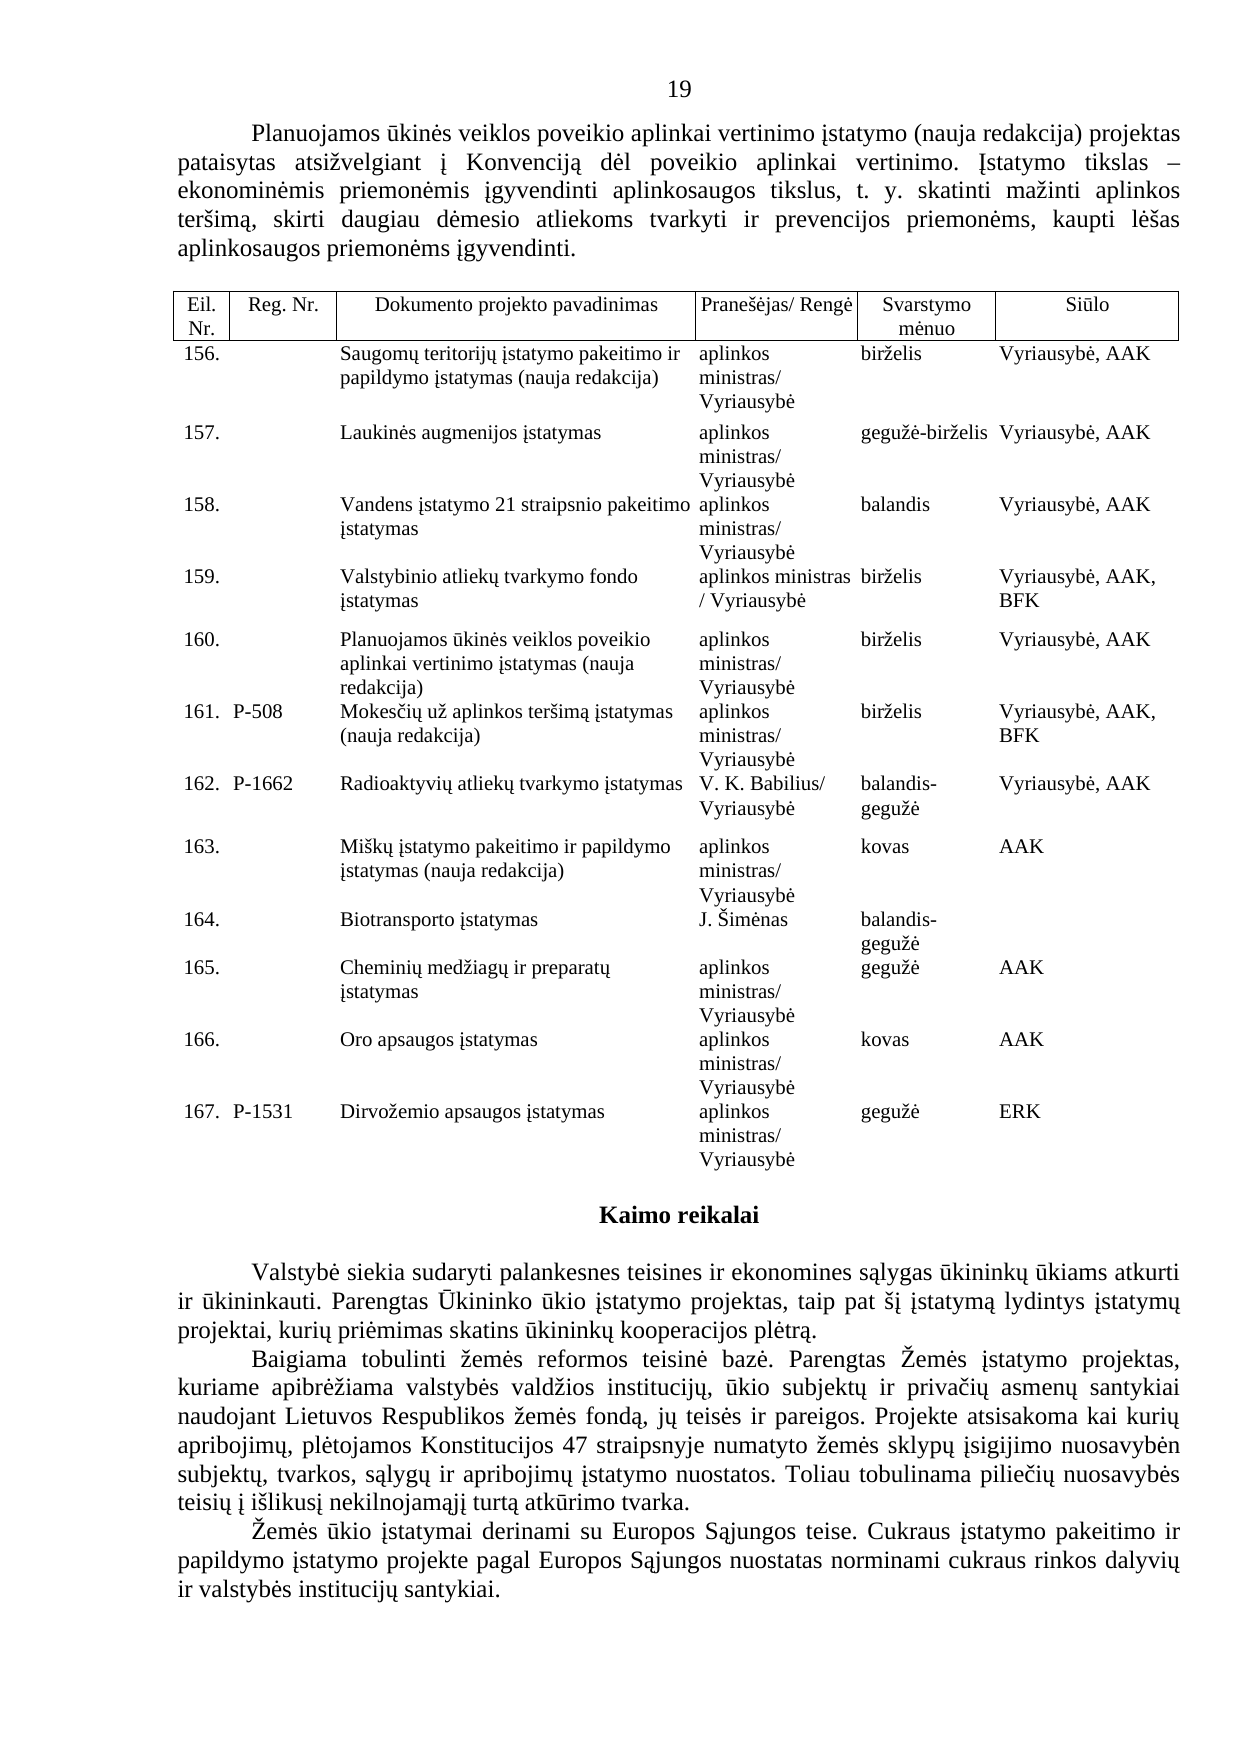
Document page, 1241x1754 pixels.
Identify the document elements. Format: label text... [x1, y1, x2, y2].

table_cell Saugomų teritorijų įstatymo pakeitimo ir papildymo įstatymas (nauja redakcija) [337, 341, 696, 419]
table_cell 164. [173, 907, 230, 955]
table_cell 156. [173, 341, 230, 419]
table_cell gegužė [858, 955, 996, 1027]
table_cell Miškų įstatymo pakeitimo ir papildymo įstatymas (nauja redakcija) [337, 834, 696, 907]
table_cell aplinkos ministras/ Vyriausybė [696, 834, 857, 907]
table_cell birželis [858, 699, 996, 771]
table_cell Vyriausybė, AAK [996, 341, 1179, 419]
text Baigiama tobulinti žemės reformos teisinė bazė. Parengtas Žemės įstatymo projektas, kuriame apibrėžiama valstybės valdžios institucijų, ūkio subjektų ir privačių asmenų santykiai naudojant Lietuvos Respublikos žemės fondą, jų teisės ir pareigos. Projekte atsisakoma kai kurių apribojimų, plėtojamos Konstitucijos 47 straipsnyje numatyto žemės sklypų įsigijimo nuosavybėn subjektų, tvarkos, sąlygų ir apribojimų įstatymo nuostatos. Toliau tobulinama piliečių nuosavybės teisių į išlikusį nekilnojamąjį turtą atkūrimo tvarka. [177, 1344, 1181, 1516]
table_cell 165. [173, 955, 230, 1027]
subtitle Kaimo reikalai [177, 1200, 1181, 1229]
text Planuojamos ūkinės veiklos poveikio aplinkai vertinimo įstatymo (nauja redakcija) projektas pataisytas atsižvelgiant į Konvenciją dėl poveikio aplinkai vertinimo. Įstatymo tikslas – ekonominėmis priemonėmis įgyvendinti aplinkosaugos tikslus, t. y. skatinti mažinti aplinkos teršimą, skirti daugiau dėmesio atliekoms tvarkyti ir prevencijos priemonėms, kaupti lėšas aplinkosaugos priemonėms įgyvendinti. [177, 118, 1181, 262]
table_cell aplinkos ministras/ Vyriausybė [696, 341, 857, 419]
table_cell [230, 564, 337, 627]
table_cell birželis [858, 627, 996, 699]
table_cell Vyriausybė, AAK [996, 492, 1179, 564]
table_cell [230, 341, 337, 419]
table_cell gegužė [858, 1099, 996, 1171]
table_cell 167. [173, 1099, 230, 1171]
table_cell balandis-gegužė [858, 907, 996, 955]
table_cell balandis [858, 492, 996, 564]
table_cell 159. [173, 564, 230, 627]
table_cell aplinkos ministras/ Vyriausybė [696, 1027, 857, 1099]
table_cell Vyriausybė, AAK, BFK [996, 699, 1179, 771]
table_cell kovas [858, 1027, 996, 1099]
table_cell 160. [173, 627, 230, 699]
table_cell [230, 492, 337, 564]
table_cell 163. [173, 834, 230, 907]
table_cell aplinkos ministras/ Vyriausybė [696, 420, 857, 492]
table_cell 162. [173, 771, 230, 834]
table_cell Vyriausybė, AAK [996, 771, 1179, 834]
table_cell kovas [858, 834, 996, 907]
table_cell Biotransporto įstatymas [337, 907, 696, 955]
table_cell gegužė-birželis [858, 420, 996, 492]
table_cell Vyriausybė, AAK [996, 420, 1179, 492]
table_cell P-1662 [230, 771, 337, 834]
table_cell Dirvožemio apsaugos įstatymas [337, 1099, 696, 1171]
table_cell AAK [996, 1027, 1179, 1099]
table_cell AAK [996, 834, 1179, 907]
table_cell Oro apsaugos įstatymas [337, 1027, 696, 1099]
table_cell 166. [173, 1027, 230, 1099]
table_cell P-1531 [230, 1099, 337, 1171]
table_cell Vyriausybė, AAK, BFK [996, 564, 1179, 627]
table_cell Planuojamos ūkinės veiklos poveikio aplinkai vertinimo įstatymas (nauja redakcija) [337, 627, 696, 699]
table_cell aplinkos ministras/ Vyriausybė [696, 627, 857, 699]
table_cell [996, 907, 1179, 955]
table_header Siūlo [996, 292, 1178, 340]
table_cell Laukinės augmenijos įstatymas [337, 420, 696, 492]
table_cell Mokesčių už aplinkos teršimą įstatymas (nauja redakcija) [337, 699, 696, 771]
table_cell [230, 420, 337, 492]
table_cell AAK [996, 955, 1179, 1027]
table_cell Valstybinio atliekų tvarkymo fondo įstatymas [337, 564, 696, 627]
text Valstybė siekia sudaryti palankesnes teisines ir ekonomines sąlygas ūkininkų ūkiams atkurti ir ūkininkauti. Parengtas Ūkininko ūkio įstatymo projektas, taip pat šį įstatymą lydintys įstatymų projektai, kurių priėmimas skatins ūkininkų kooperacijos plėtrą. [177, 1257, 1181, 1344]
table_cell Radioaktyvių atliekų tvarkymo įstatymas [337, 771, 696, 834]
table_cell aplinkos ministras/ Vyriausybė [696, 955, 857, 1027]
table_cell birželis [858, 564, 996, 627]
table_cell V. K. Babilius/ Vyriausybė [696, 771, 857, 834]
table_cell birželis [858, 341, 996, 419]
table_header Dokumento projekto pavadinimas [337, 292, 695, 340]
table_cell aplinkos ministras/ Vyriausybė [696, 1099, 857, 1171]
table_cell aplinkos ministras/ Vyriausybė [696, 699, 857, 771]
table_cell aplinkos ministras/ Vyriausybė [696, 492, 857, 564]
table_header Pranešėjas/ Rengė [696, 292, 857, 340]
table_cell 158. [173, 492, 230, 564]
table_cell 157. [173, 420, 230, 492]
table_cell aplinkos ministras / Vyriausybė [696, 564, 857, 627]
table_cell [230, 627, 337, 699]
table_cell Vyriausybė, AAK [996, 627, 1179, 699]
table_cell J. Šimėnas [696, 907, 857, 955]
table_cell [230, 955, 337, 1027]
table_header Reg. Nr. [230, 292, 336, 340]
table_cell 161. [173, 699, 230, 771]
table_cell balandis-gegužė [858, 771, 996, 834]
table_cell Cheminių medžiagų ir preparatų įstatymas [337, 955, 696, 1027]
table_cell [230, 834, 337, 907]
table_cell ERK [996, 1099, 1179, 1171]
table_cell P-508 [230, 699, 337, 771]
table_cell Vandens įstatymo 21 straipsnio pakeitimo įstatymas [337, 492, 696, 564]
table_cell [230, 907, 337, 955]
text Žemės ūkio įstatymai derinami su Europos Sąjungos teise. Cukraus įstatymo pakeitimo ir papildymo įstatymo projekte pagal Europos Sąjungos nuostatas norminami cukraus rinkos dalyvių ir valstybės institucijų santykiai. [177, 1516, 1181, 1602]
table_cell [230, 1027, 337, 1099]
